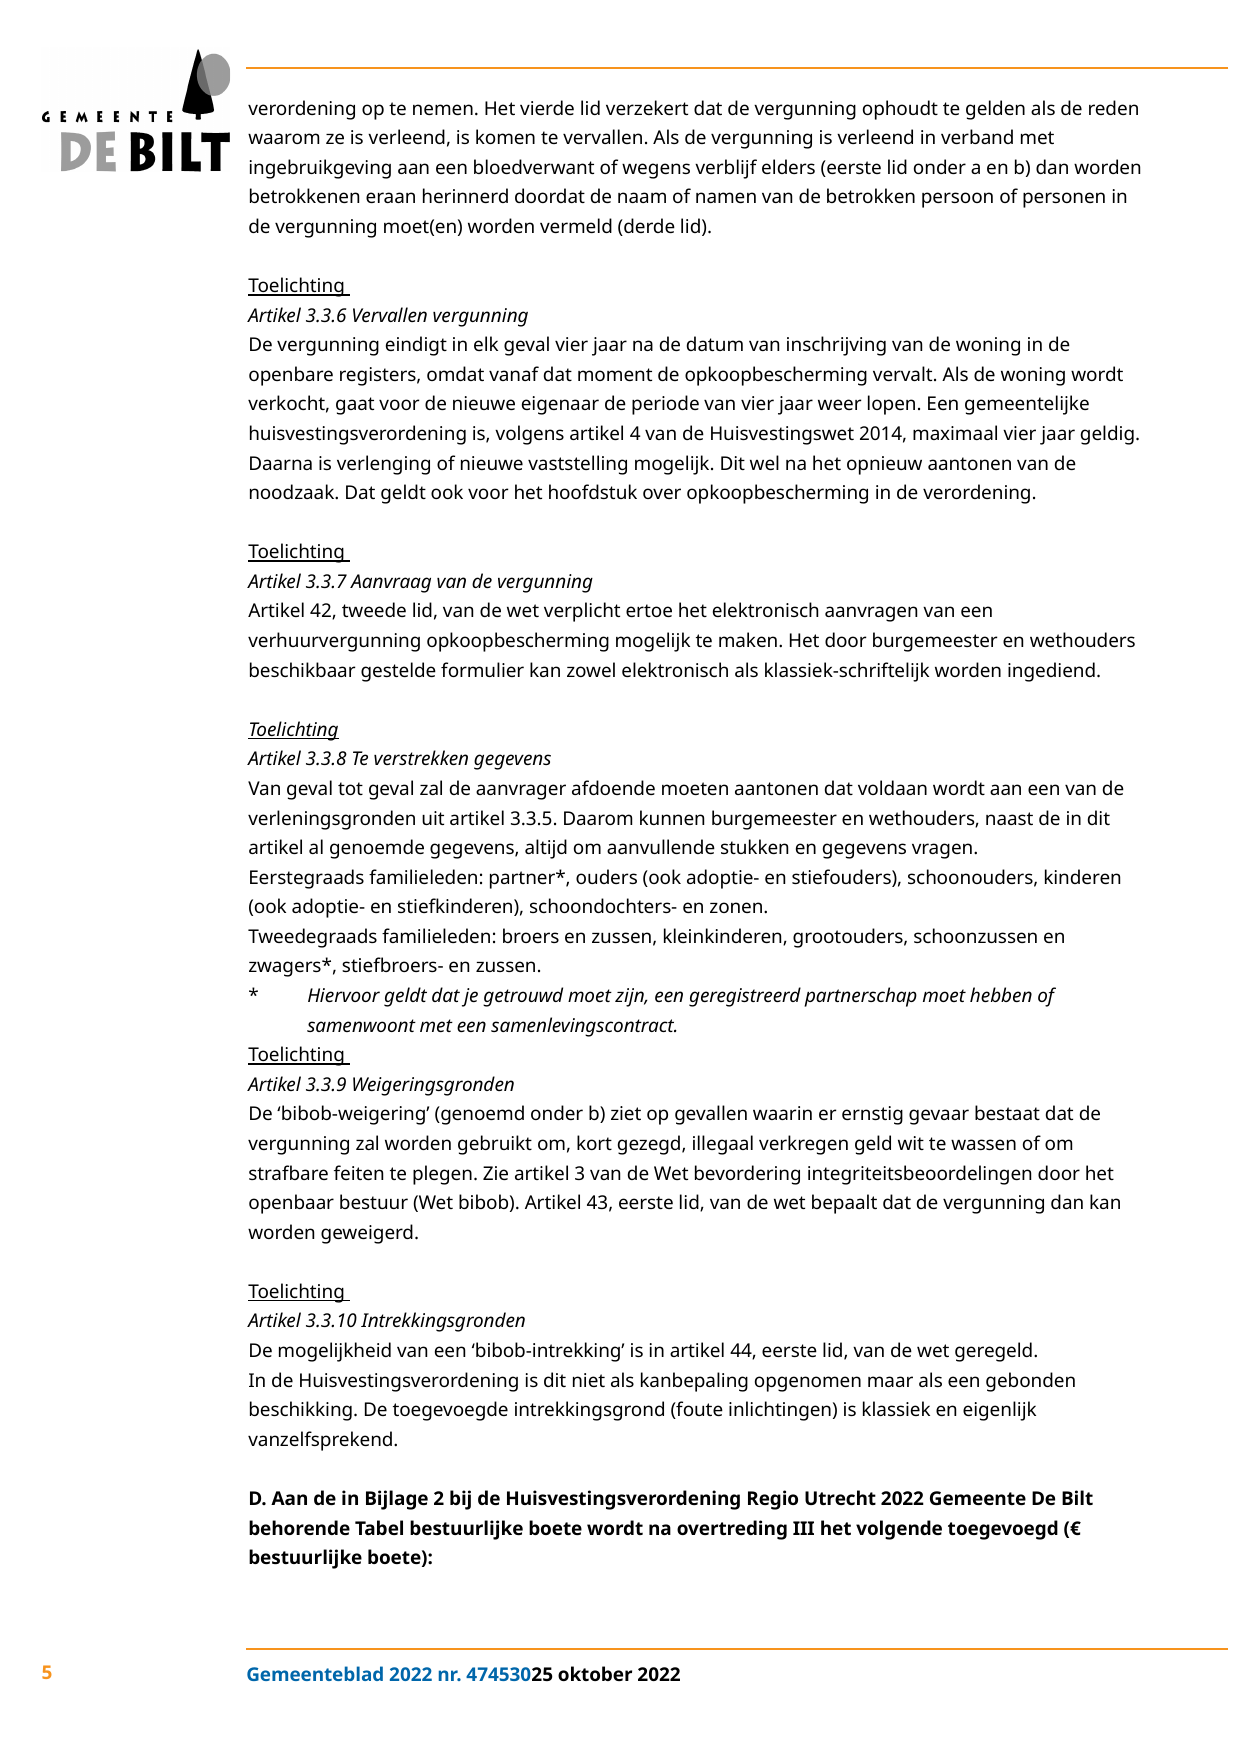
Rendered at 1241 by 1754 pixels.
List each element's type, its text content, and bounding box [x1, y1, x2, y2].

text Toelichting [248, 1041, 1152, 1067]
text Tweedegraads familieleden: broers en zussen, kleinkinderen, grootouders, schoonzussen en zwagers*, stiefbroers- en zussen. [248, 923, 1152, 978]
text verordening op te nemen. Het vierde lid verzekert dat de vergunning ophoudt te gelden als de reden waarom ze is verleend, is komen te vervallen. Als de vergunning is verleend in verband met ingebruikgeving aan een bloedverwant of wegens verblijf elders (eerste lid onder a en b) dan worden betrokkenen eraan herinnerd doordat de naam of namen van de betrokken persoon of personen in de vergunning moet(en) worden vermeld (derde lid). [248, 95, 1152, 239]
text Eerstegraads familieleden: partner*, ouders (ook adoptie- en stiefouders), schoonouders, kinderen (ook adoptie- en stiefkinderen), schoondochters- en zonen. [248, 864, 1152, 919]
text Van geval tot geval zal de aanvrager afdoende moeten aantonen dat voldaan wordt aan een van de verleningsgronden uit artikel 3.3.5. Daarom kunnen burgemeester en wethouders, naast de in dit artikel al genoemde gegevens, altijd om aanvullende stukken en gegevens vragen. [248, 775, 1152, 860]
text Artikel 42, tweede lid, van de wet verplicht ertoe het elektronisch aanvragen van een verhuurvergunning opkoopbescherming mogelijk te maken. Het door burgemeester en wethouders beschikbaar gestelde formulier kan zowel elektronisch als klassiek-schriftelijk worden ingediend. [248, 598, 1152, 683]
text Toelichting [248, 538, 1152, 564]
text Toelichting [248, 716, 1152, 742]
text In de Huisvestingsverordening is dit niet als kanbepaling opgenomen maar als een gebonden beschikking. De toegevoegde intrekkingsgrond (foute inlichtingen) is klassiek en eigenlijk vanzelfsprekend. [248, 1367, 1152, 1452]
text Artikel 3.3.6 Vervallen vergunning [248, 302, 1152, 328]
text De ‘bibob-weigering’ (genoemd onder b) ziet op gevallen waarin er ernstig gevaar bestaat dat de vergunning zal worden gebruikt om, kort gezegd, illegaal verkregen geld wit te wassen of om strafbare feiten te plegen. Zie artikel 3 van de Wet bevordering integriteitsbeoordelingen door het openbaar bestuur (Wet bibob). Artikel 43, eerste lid, van de wet bepaalt dat de vergunning dan kan worden geweigerd. [248, 1101, 1152, 1245]
text D. Aan de in Bijlage 2 bij de Huisvestingsverordening Regio Utrecht 2022 Gemeente De Bilt behorende Tabel bestuurlijke boete wordt na overtreding III het volgende toegevoegd (€ bestuurlijke boete): [248, 1485, 1152, 1570]
picture [41, 47, 231, 172]
list Hiervoor geldt dat je getrouwd moet zijn, een geregistreerd partnerschap moet hebben of samenwoont met een samenlevingscontract. [248, 982, 1152, 1038]
text Artikel 3.3.7 Aanvraag van de vergunning [248, 568, 1152, 594]
text Toelichting [248, 1278, 1152, 1304]
text Toelichting [248, 272, 1152, 298]
text De vergunning eindigt in elk geval vier jaar na de datum van inschrijving van de woning in de openbare registers, omdat vanaf dat moment de opkoopbescherming vervalt. Als de woning wordt verkocht, gaat voor de nieuwe eigenaar de periode van vier jaar weer lopen. Een gemeentelijke huisvestingsverordening is, volgens artikel 4 van de Huisvestingswet 2014, maximaal vier jaar geldig. Daarna is verlenging of nieuwe vaststelling mogelijk. Dit wel na het opnieuw aantonen van de noodzaak. Dat geldt ook voor het hoofdstuk over opkoopbescherming in de verordening. [248, 331, 1152, 505]
text Artikel 3.3.8 Te verstrekken gegevens [248, 746, 1152, 771]
text Artikel 3.3.10 Intrekkingsgronden [248, 1308, 1152, 1333]
text Artikel 3.3.9 Weigeringsgronden [248, 1071, 1152, 1097]
text De mogelijkheid van een ‘bibob-intrekking’ is in artikel 44, eerste lid, van de wet geregeld. [248, 1337, 1152, 1363]
